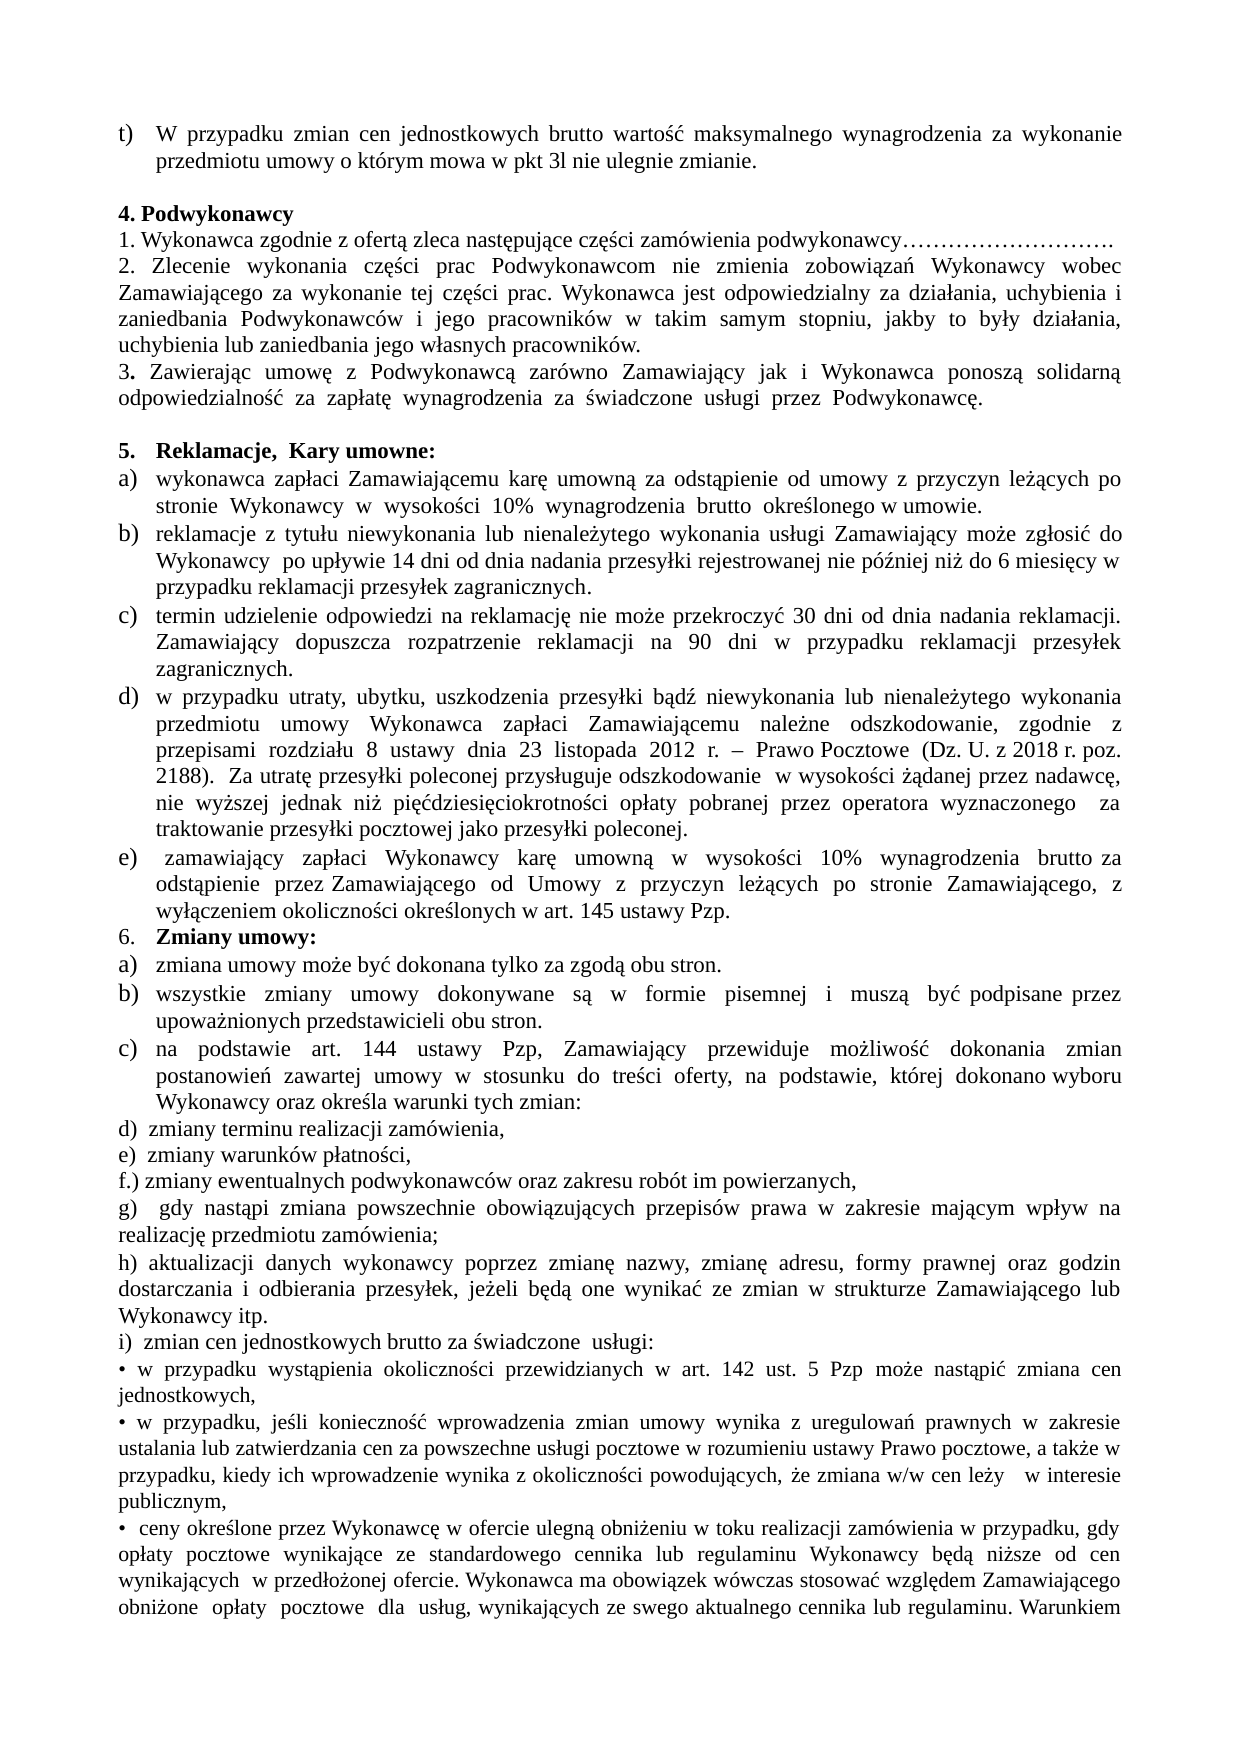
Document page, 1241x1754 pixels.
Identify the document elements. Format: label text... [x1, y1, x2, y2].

text • ceny określone przez Wykonawcę w ofercie ulegną obniżeniu w toku realizacji zamówienia w przypadku, gdy opłaty pocztowe wynikające ze standardowego cennika lub regulaminu Wykonawcy będą niższe od cen wynikających w przedłożonej ofercie. Wykonawca ma obowiązek wówczas stosować względem Zamawiającego obniżone opłaty pocztowe dla usług, wynikających ze swego aktualnego cennika lub regulaminu. Warunkiem [118, 1514, 1122, 1619]
text h) aktualizacji danych wykonawcy poprzez zmianę nazwy, zmianę adresu, formy prawnej oraz godzin dostarczania i odbierania przesyłek, jeżeli będą one wynikać ze zmian w strukturze Zamawiającego lub Wykonawcy itp. [118, 1249, 1122, 1328]
list termin udzielenie odpowiedzi na reklamację nie może przekroczyć 30 dni od dnia nadania reklamacji. Zamawiający dopuszcza rozpatrzenie reklamacji na 90 dni w przypadku reklamacji przesyłek zagranicznych. [118, 600, 1122, 681]
text f.) zmiany ewentualnych podwykonawców oraz zakresu robót im powierzanych, [118, 1167, 1122, 1194]
list w przypadku utraty, ubytku, uszkodzenia przesyłki bądź niewykonania lub nienależytego wykonania przedmiotu umowy Wykonawca zapłaci Zamawiającemu należne odszkodowanie, zgodnie z przepisami rozdziału 8 ustawy dnia 23 listopada 2012 r. – Prawo Pocztowe (Dz. U. z 2018 r. poz. 2188). Za utratę przesyłki poleconej przysługuje odszkodowanie w wysokości żądanej przez nadawcę, nie wyższej jednak niż pięćdziesięciokrotności opłaty pobranej przez operatora wyznaczonego za traktowanie przesyłki pocztowej jako przesyłki poleconej. [118, 681, 1122, 842]
text 1. Wykonawca zgodnie z ofertą zleca następujące części zamówienia podwykonawcy………………………. [118, 226, 1122, 252]
text i) zmian cen jednostkowych brutto za świadczone usługi: [118, 1328, 1122, 1354]
text d) zmiany terminu realizacji zamówienia, [118, 1115, 1122, 1141]
text 2. Zlecenie wykonania części prac Podwykonawcom nie zmienia zobowiązań Wykonawcy wobec Zamawiającego za wykonanie tej części prac. Wykonawca jest odpowiedzialny za działania, uchybienia i zaniedbania Podwykonawców i jego pracowników w takim samym stopniu, jakby to były działania, uchybienia lub zaniedbania jego własnych pracowników. [118, 252, 1122, 358]
list W przypadku zmian cen jednostkowych brutto wartość maksymalnego wynagrodzenia za wykonanie przedmiotu umowy o którym mowa w pkt 3l nie ulegnie zmianie. [118, 118, 1122, 173]
list Zmiany umowy: [118, 923, 1122, 949]
list zamawiający zapłaci Wykonawcy karę umowną w wysokości 10% wynagrodzenia brutto za odstąpienie przez Zamawiającego od Umowy z przyczyn leżących po stronie Zamawiającego, z wyłączeniem okoliczności określonych w art. 145 ustawy Pzp. [118, 842, 1122, 923]
text • w przypadku wystąpienia okoliczności przewidzianych w art. 142 ust. 5 Pzp może nastąpić zmiana cen jednostkowych, [118, 1356, 1122, 1407]
text e) zmiany warunków płatności, [118, 1141, 1122, 1167]
text g) gdy nastąpi zmiana powszechnie obowiązujących przepisów prawa w zakresie mającym wpływ na realizację przedmiotu zamówienia; [118, 1194, 1122, 1248]
list reklamacje z tytułu niewykonania lub nienależytego wykonania usługi Zamawiający może zgłosić do Wykonawcy po upływie 14 dni od dnia nadania przesyłki rejestrowanej nie później niż do 6 miesięcy w przypadku reklamacji przesyłek zagranicznych. [118, 518, 1122, 600]
text • w przypadku, jeśli konieczność wprowadzenia zmian umowy wynika z uregulowań prawnych w zakresie ustalania lub zatwierdzania cen za powszechne usługi pocztowe w rozumieniu ustawy Prawo pocztowe, a także w przypadku, kiedy ich wprowadzenie wynika z okoliczności powodujących, że zmiana w/w cen leży w interesie publicznym, [118, 1409, 1122, 1513]
text 4. Podwykonawcy [118, 199, 1122, 226]
list wszystkie zmiany umowy dokonywane są w formie pisemnej i muszą być podpisane przez upoważnionych przedstawicieli obu stron. [118, 978, 1122, 1033]
text 3. Zawierając umowę z Podwykonawcą zarówno Zamawiający jak i Wykonawca ponoszą solidarną odpowiedzialność za zapłatę wynagrodzenia za świadczone usługi przez Podwykonawcę. [118, 358, 1122, 410]
list zmiana umowy może być dokonana tylko za zgodą obu stron. [118, 949, 1122, 978]
list na podstawie art. 144 ustawy Pzp, Zamawiający przewiduje możliwość dokonania zmian postanowień zawartej umowy w stosunku do treści oferty, na podstawie, której dokonano wyboru Wykonawcy oraz określa warunki tych zmian: [118, 1033, 1122, 1115]
list Reklamacje, Kary umowne: [118, 437, 1122, 463]
list wykonawca zapłaci Zamawiającemu karę umowną za odstąpienie od umowy z przyczyn leżących po stronie Wykonawcy w wysokości 10% wynagrodzenia brutto określonego w umowie. [118, 463, 1122, 518]
